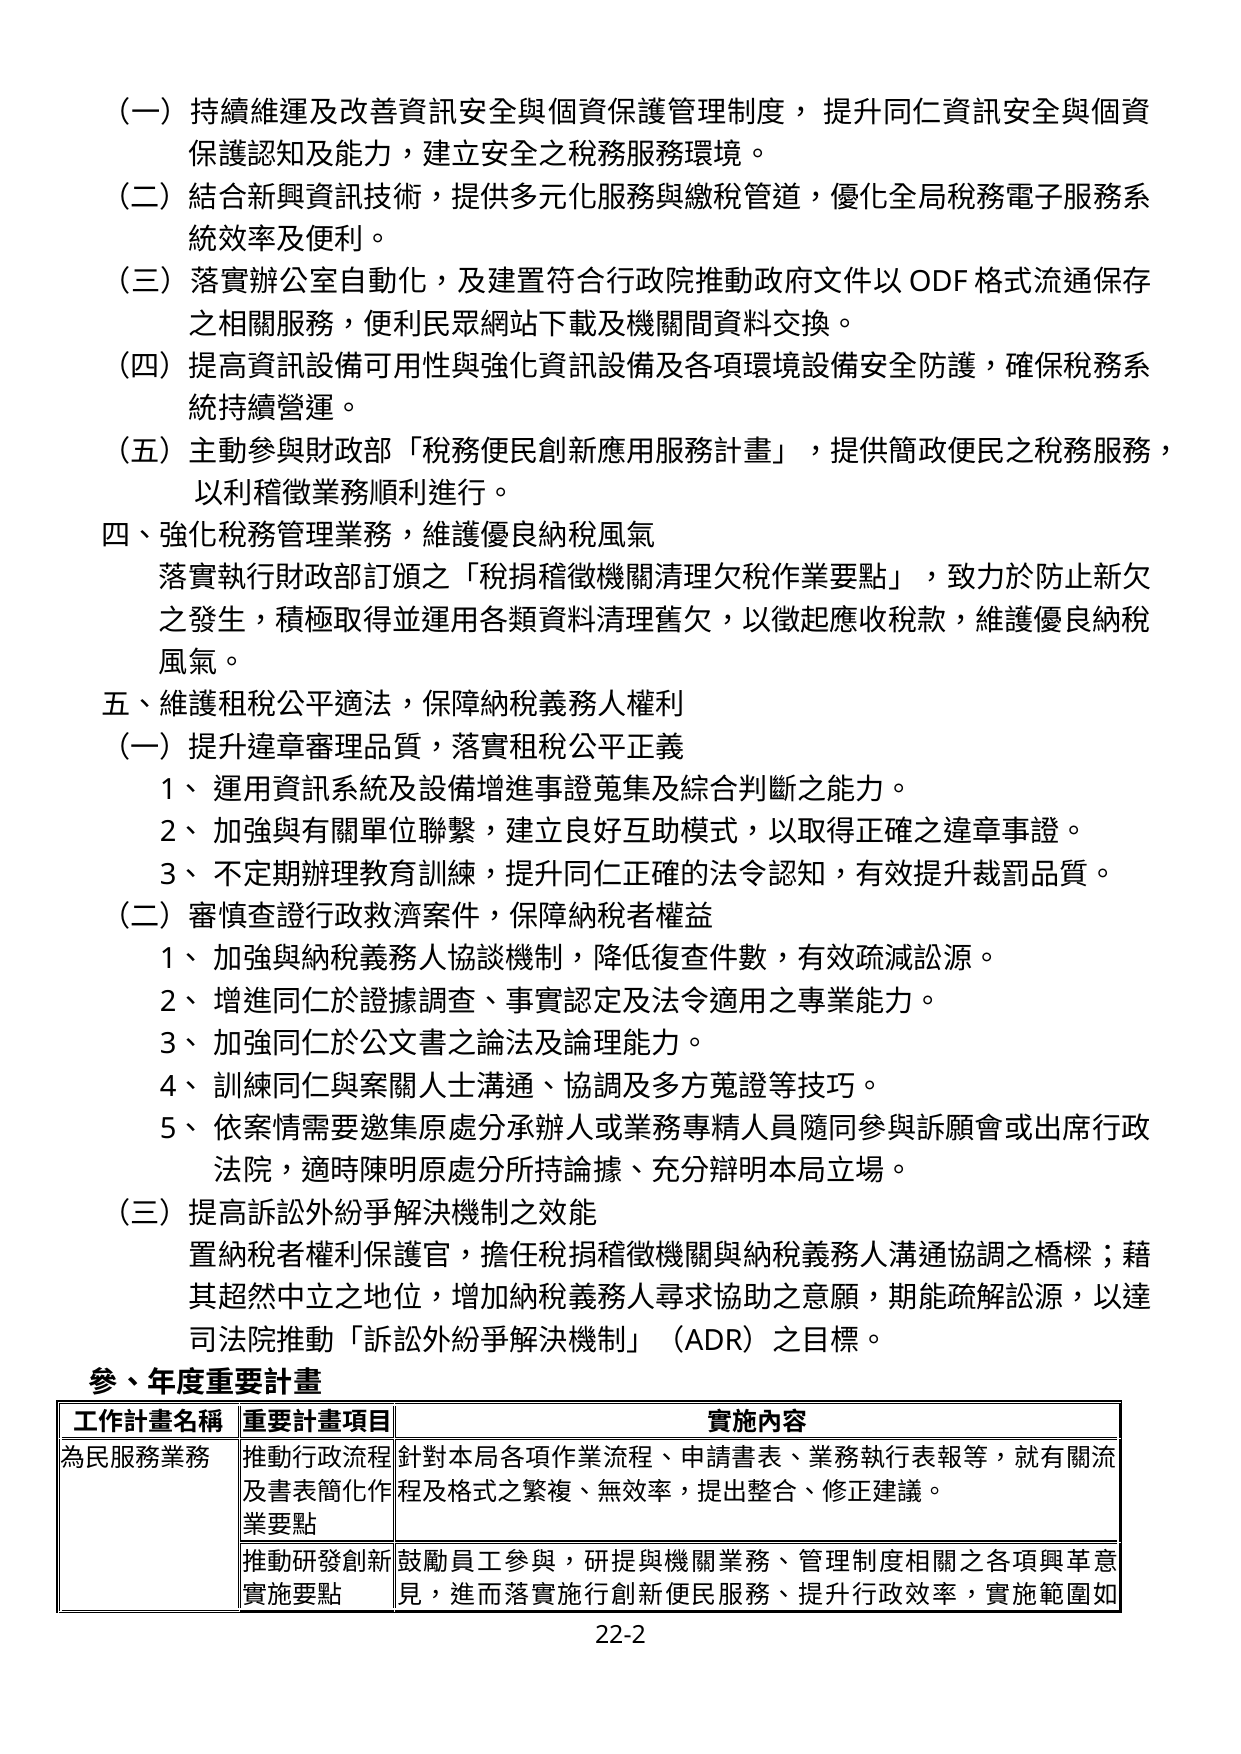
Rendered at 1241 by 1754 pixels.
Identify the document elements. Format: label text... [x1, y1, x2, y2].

list 加強與有關單位聯繫，建立良好互助模式，以取得正確之違章事證。 [182, 808, 1152, 850]
table_cell 推動行政流程及書表簡化作業要點 [241, 1440, 393, 1540]
text （一）提升違章審理品質，落實租稅公平正義 [101, 723, 1152, 765]
list 運用資訊系統及設備增進事證蒐集及綜合判斷之能力。 [182, 765, 1152, 808]
table_header 實施內容 [395, 1404, 1119, 1437]
text 五、維護租稅公平適法，保障納稅義務人權利 [101, 681, 1152, 723]
text 落實執行財政部訂頒之「稅捐稽徵機關清理欠稅作業要點」，致力於防止新欠之發生，積極取得並運用各類資料清理舊欠，以徵起應收稅款，維護優良納稅風氣。 [159, 554, 1152, 681]
table_header 重要計畫項目 [240, 1404, 395, 1437]
table_cell 針對本局各項作業流程、申請書表、業務執行表報等，就有關流程及格式之繁複、無效率，提出整合、修正建議。 [395, 1437, 1121, 1540]
table_cell 推動研發創新實施要點 [240, 1544, 395, 1610]
text （二）審慎查證行政救濟案件，保障納稅者權益 [101, 893, 1152, 935]
text （一）持續維運及改善資訊安全與個資保護管理制度， 提升同仁資訊安全與個資保護認知及能力，建立安全之稅務服務環境。 [101, 89, 1152, 173]
text （三）落實辦公室自動化，及建置符合行政院推動政府文件以ODF格式流通保存之相關服務，便利民眾網站下載及機關間資料交換。 [101, 258, 1152, 342]
text （三）提高訴訟外紛爭解決機制之效能 [101, 1189, 1152, 1231]
text （四）提高資訊設備可用性與強化資訊設備及各項環境設備安全防護，確保稅務系統持續營運。 [101, 342, 1152, 427]
table_header 工作計畫名稱 [60, 1404, 240, 1437]
list 加強與納稅義務人協談機制，降低復查件數，有效疏減訟源。 [182, 935, 1152, 977]
list 增進同仁於證據調查、事實認定及法令適用之專業能力。 [182, 977, 1152, 1020]
text 參、年度重要計畫 [89, 1359, 1152, 1400]
table_cell 鼓勵員工參與，研提與機關業務、管理制度相關之各項興革意見，進而落實施行創新便民服務、提升行政效率，實施範圍如下： 關於申辦案件流程簡化暨縮短公文處理期限等，足以大幅提高工作效率且具一定規模之創新措施。 具規模之申辦書表減量創新措施。 以顧客為導向之服務創新措施。 提升同仁工作士氣及增進工作績效事項。 關於工作環境及軟硬體設備之改進或創新，足以提高工作品質或效能之事項。 其他與本局或跨機關服務相關之創新措施。 [395, 1540, 1120, 1610]
text （二）結合新興資訊技術，提供多元化服務與繳稅管道，優化全局稅務電子服務系統效率及便利。 [101, 173, 1152, 258]
list 加強同仁於公文書之論法及論理能力。 [182, 1020, 1152, 1062]
text 置納稅者權利保護官，擔任稅捐稽徵機關與納稅義務人溝通協調之橋樑；藉其超然中立之地位，增加納稅義務人尋求協助之意願，期能疏解訟源，以達司法院推動「訴訟外紛爭解決機制」（ADR）之目標。 [189, 1231, 1152, 1358]
table_cell 為民服務業務 [58, 1437, 240, 1610]
text （五）主動參與財政部「稅務便民創新應用服務計畫」，提供簡政便民之稅務服務，以利稽徵業務順利進行。 [101, 427, 1152, 512]
text 四、強化稅務管理業務，維護優良納稅風氣 [101, 512, 1152, 554]
list 訓練同仁與案關人士溝通、協調及多方蒐證等技巧。 [182, 1062, 1152, 1104]
list 依案情需要邀集原處分承辦人或業務專精人員隨同參與訴願會或出席行政法院，適時陳明原處分所持論據、充分辯明本局立場。 [182, 1104, 1152, 1189]
list 不定期辦理教育訓練，提升同仁正確的法令認知，有效提升裁罰品質。 [182, 850, 1152, 893]
